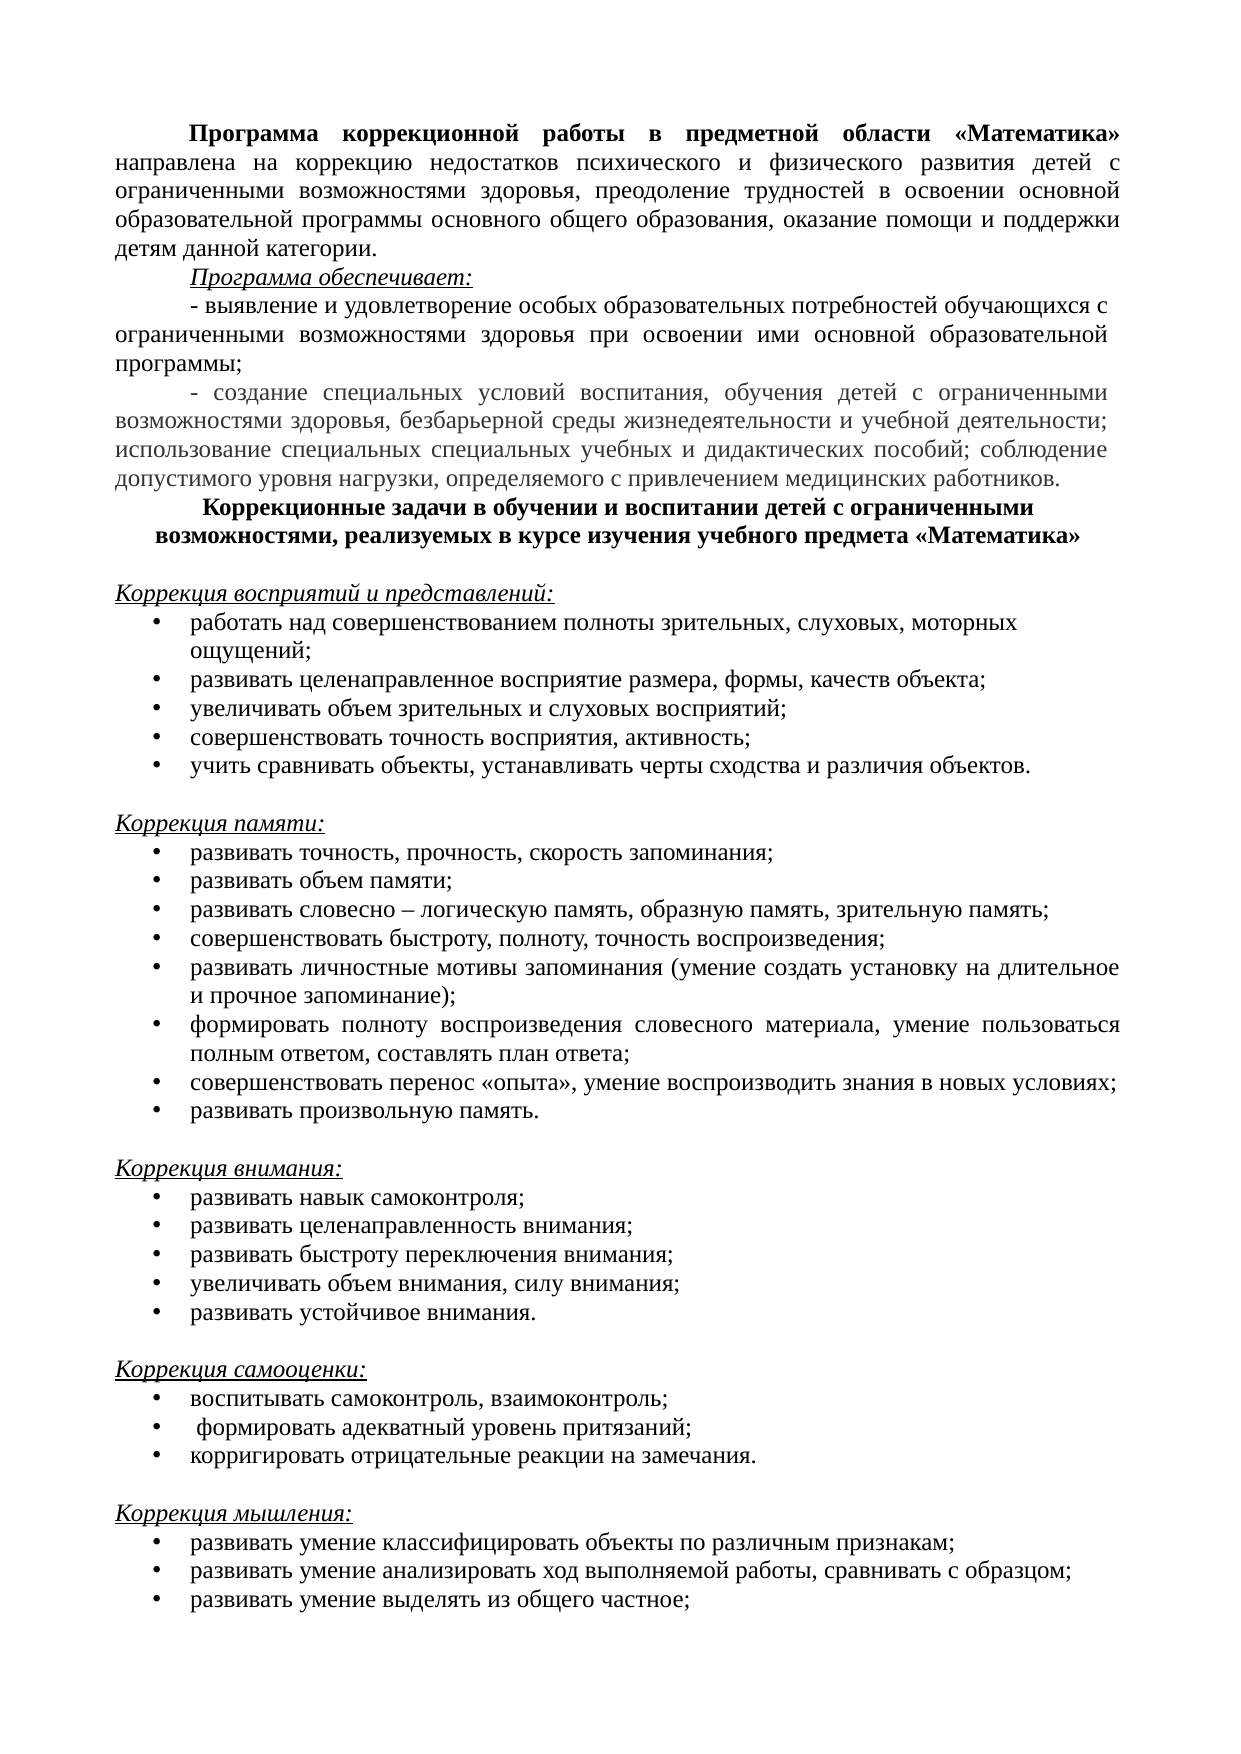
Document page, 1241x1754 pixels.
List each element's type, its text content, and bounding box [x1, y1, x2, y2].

list формировать полноту воспроизведения словесного материала, умение пользоваться полным ответом, составлять план ответа; [152, 1009, 1121, 1067]
list увеличивать объем зрительных и слуховых восприятий; [152, 693, 1121, 722]
list развивать устойчивое внимания. [152, 1297, 1121, 1326]
list совершенствовать быстроту, полноту, точность воспроизведения; [152, 923, 1121, 952]
list корригировать отрицательные реакции на замечания. [152, 1441, 1121, 1469]
list развивать навык самоконтроля; [152, 1182, 1121, 1211]
text Коррекция внимания: [115, 1153, 1121, 1182]
text Программа коррекционной работы в предметной области «Математика» направлена на коррекцию недостатков психического и физического развития детей с ограниченными возможностями здоровья, преодоление трудностей в освоении основной образовательной программы основного общего образования, оказание помощи и поддержки детям данной категории. [115, 118, 1121, 262]
list развивать умение классифицировать объекты по различным признакам; [152, 1527, 1121, 1556]
list развивать целенаправленное восприятие размера, формы, качеств объекта; [152, 664, 1121, 693]
text Коррекция восприятий и представлений: [115, 578, 1121, 607]
list совершенствовать перенос «опыта», умение воспроизводить знания в новых условиях; [152, 1067, 1121, 1096]
list развивать умение анализировать ход выполняемой работы, сравнивать с образцом; [152, 1556, 1121, 1584]
list развивать объем памяти; [152, 866, 1121, 894]
text Программа обеспечивает: [115, 262, 1109, 291]
list развивать личностные мотивы запоминания (умение создать установку на длительное и прочное запоминание); [152, 952, 1121, 1009]
list работать над совершенствованием полноты зрительных, слуховых, моторных ощущений; [152, 607, 1121, 664]
text Коррекционные задачи в обучении и воспитании детей с ограниченными возможностями, реализуемых в курсе изучения учебного предмета «Математика» [115, 492, 1121, 549]
list развивать умение выделять из общего частное; [152, 1584, 1121, 1613]
text - создание специальных условий воспитания, обучения детей с ограниченными возможностями здоровья, безбарьерной среды жизнедеятельности и учебной деятельности; использование специальных специальных учебных и дидактических пособий; соблюдение допустимого уровня нагрузки, определяемого с привлечением медицинских работников. [115, 377, 1109, 492]
list совершенствовать точность восприятия, активность; [152, 722, 1121, 751]
text - выявление и удовлетворение особых образовательных потребностей обучающихся с ограниченными возможностями здоровья при освоении ими основной образовательной программы; [115, 291, 1109, 377]
text Коррекция мышления: [115, 1498, 1121, 1527]
list учить сравнивать объекты, устанавливать черты сходства и различия объектов. [152, 751, 1121, 779]
text Коррекция памяти: [115, 808, 1121, 837]
list воспитывать самоконтроль, взаимоконтроль; [152, 1383, 1121, 1412]
list развивать точность, прочность, скорость запоминания; [152, 837, 1121, 866]
list развивать целенаправленность внимания; [152, 1211, 1121, 1239]
list формировать адекватный уровень притязаний; [152, 1412, 1121, 1441]
list развивать быстроту переключения внимания; [152, 1239, 1121, 1268]
list увеличивать объем внимания, силу внимания; [152, 1268, 1121, 1297]
list развивать произвольную память. [152, 1096, 1121, 1124]
text Коррекция самооценки: [115, 1354, 1121, 1383]
list развивать словесно – логическую память, образную память, зрительную память; [152, 894, 1121, 923]
